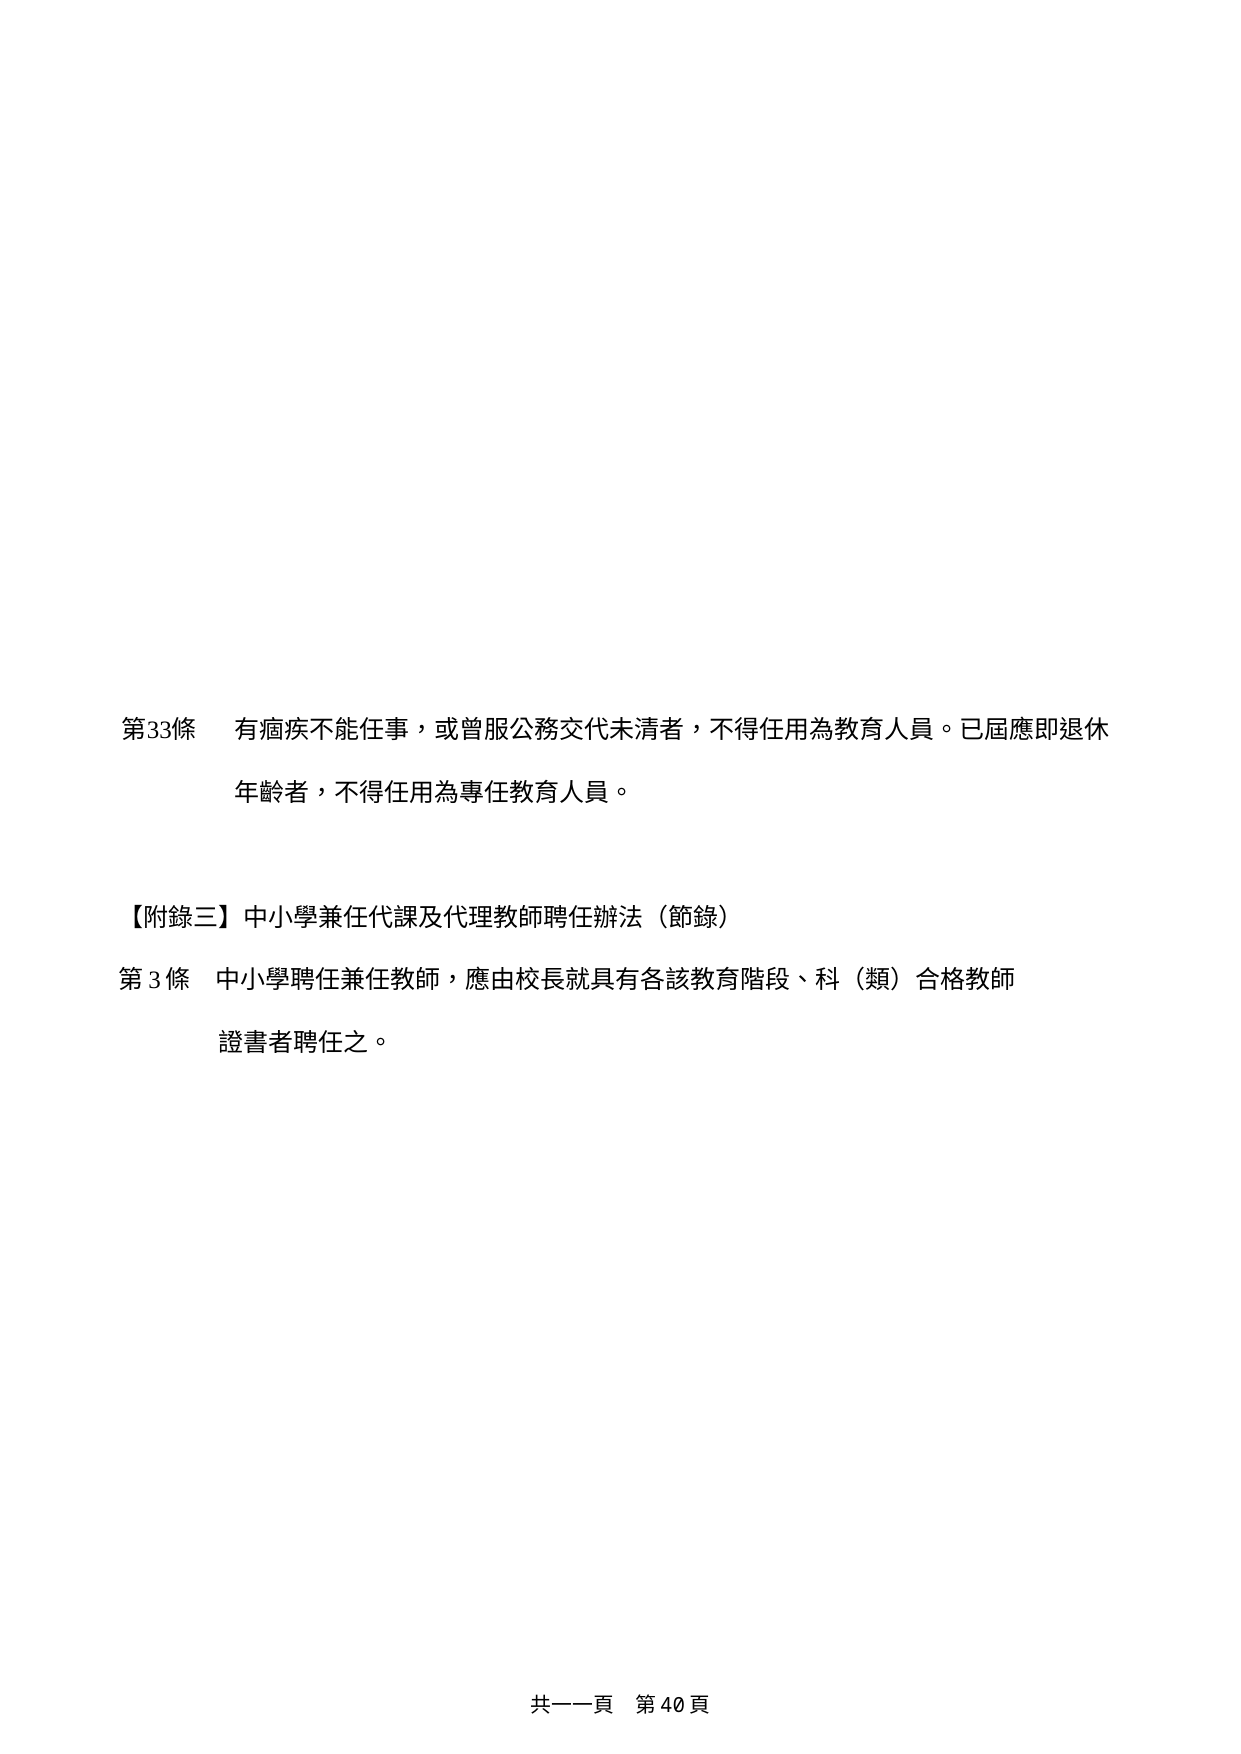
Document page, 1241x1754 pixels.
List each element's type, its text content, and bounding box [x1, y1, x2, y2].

text 【附錄三】中小學兼任代課及代理教師聘任辦法（節錄） [118, 874, 1122, 936]
text 第3條 中小學聘任兼任教師，應由校長就具有各該教育階段、科（類）合格教師 [118, 936, 1122, 999]
list 有痼疾不能任事，或曾服公務交代未清者，不得任用為教育人員。已屆應即退休年齡者，不得任用為專任教育人員。 [122, 686, 1122, 811]
text 證書者聘任之。 [118, 999, 1122, 1061]
